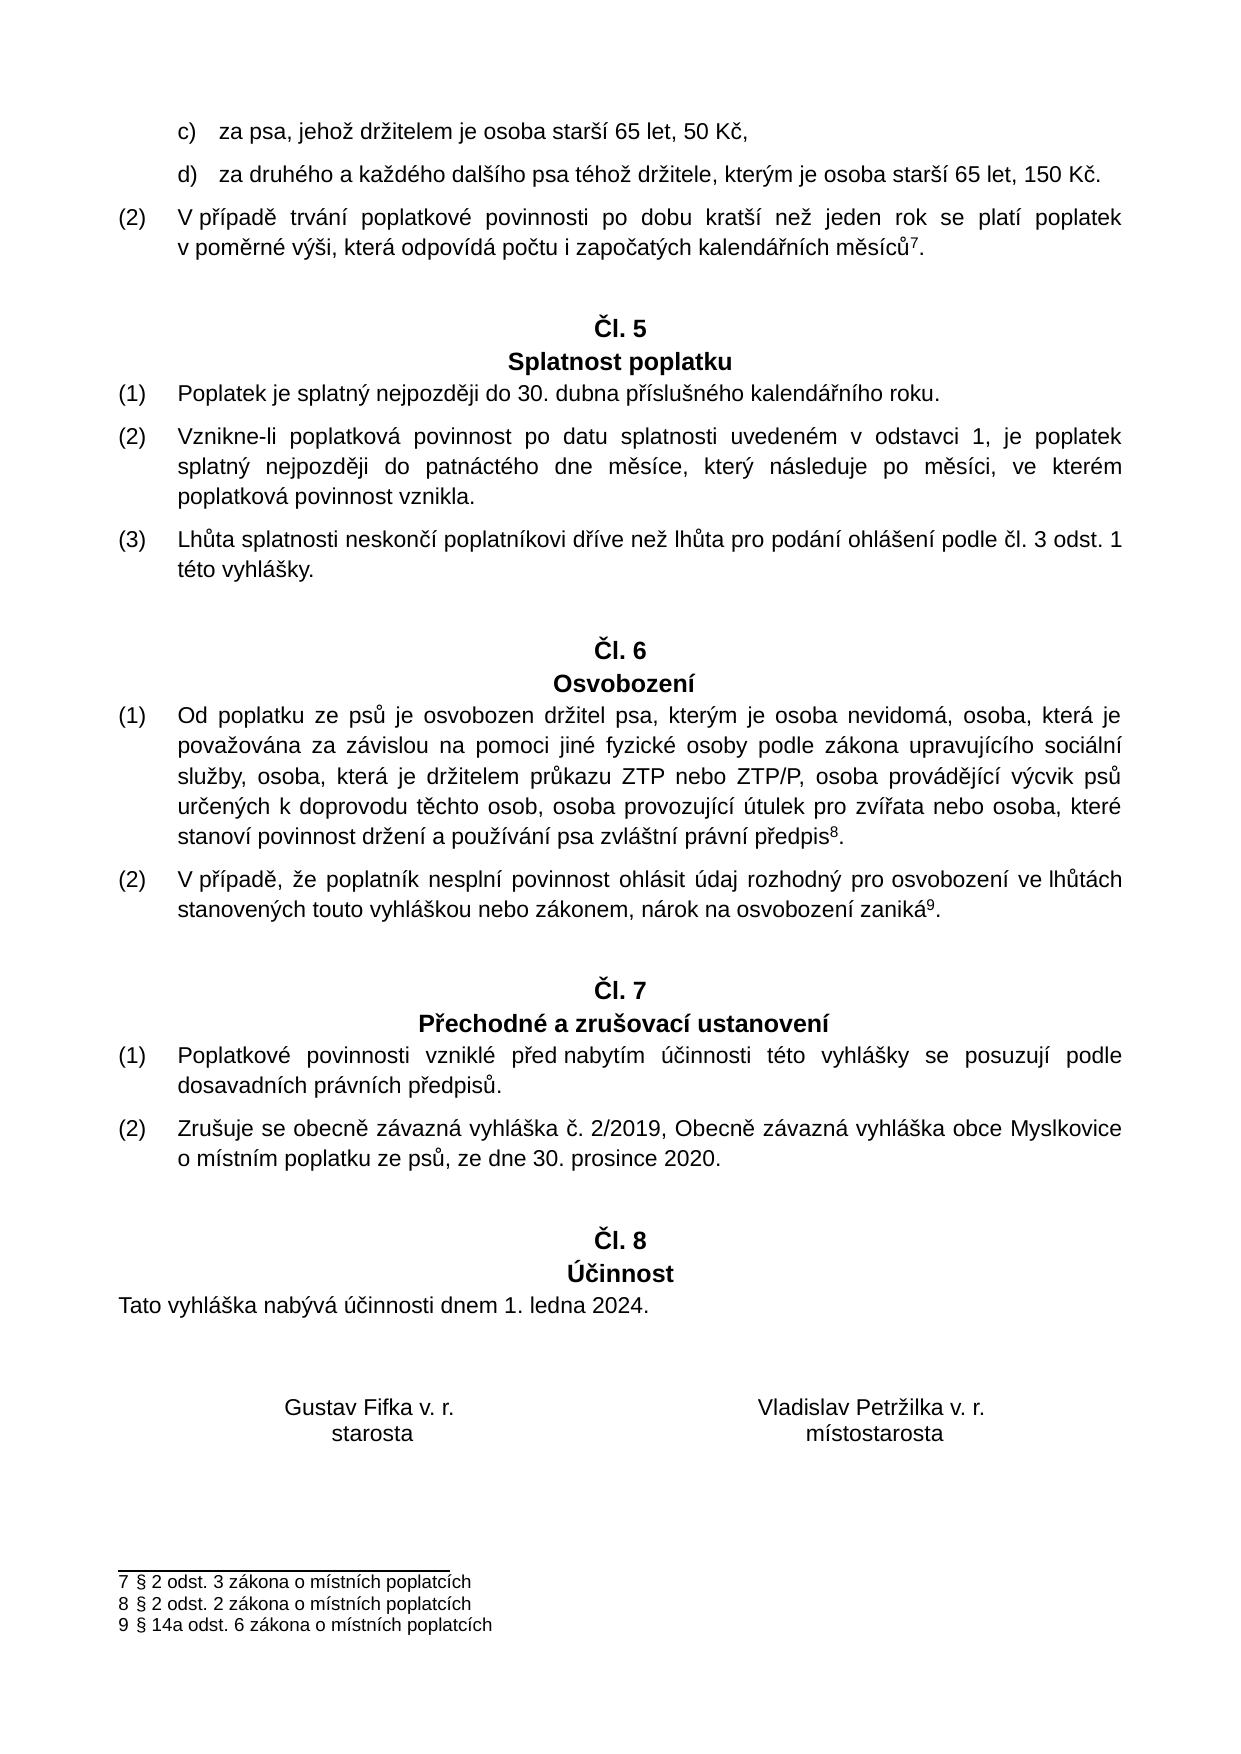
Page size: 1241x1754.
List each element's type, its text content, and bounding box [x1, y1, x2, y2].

list Lhůta splatnosti neskončí poplatníkovi dříve než lhůta pro podání ohlášení podle čl. 3 odst. 1 této vyhlášky. [118, 526, 1122, 582]
list § 2 odst. 3 zákona o místních poplatcích [118, 1571, 1122, 1592]
table_header Vladislav Petržilka v. r. místostarosta [620, 1334, 1122, 1452]
list Zrušuje se obecně závazná vyhláška č. 2/2019, Obecně závazná vyhláška obce Myslkovice o místním poplatku ze psů, ze dne 30. prosince 2020. [118, 1115, 1122, 1172]
list § 14a odst. 6 zákona o místních poplatcích [118, 1614, 1122, 1635]
list § 2 odst. 2 zákona o místních poplatcích [118, 1592, 1122, 1614]
subtitle Čl. 6 Osvobození [118, 636, 1122, 698]
list za psa, jehož držitelem je osoba starší 65 let, 50 Kč, [177, 118, 1122, 144]
list V případě, že poplatník nesplní povinnost ohlásit údaj rozhodný pro osvobození ve lhůtách stanovených touto vyhláškou nebo zákonem, nárok na osvobození zaniká. [118, 866, 1122, 922]
list za druhého a každého dalšího psa téhož držitele, kterým je osoba starší 65 let, 150 Kč. [177, 161, 1122, 187]
table_header Gustav Fifka v. r. starosta [118, 1334, 620, 1452]
list Od poplatku ze psů je osvobozen držitel psa, kterým je osoba nevidomá, osoba, která je považována za závislou na pomoci jiné fyzické osoby podle zákona upravujícího sociální služby, osoba, která je držitelem průkazu ZTP nebo ZTP/P, osoba provádějící výcvik psů určených k doprovodu těchto osob, osoba provozující útulek pro zvířata nebo osoba, které stanoví povinnost držení a používání psa zvláštní právní předpis. [118, 702, 1122, 849]
list Poplatkové povinnosti vzniklé před nabytím účinnosti této vyhlášky se posuzují podle dosavadních právních předpisů. [118, 1042, 1122, 1099]
subtitle Čl. 7 Přechodné a zrušovací ustanovení [118, 976, 1122, 1038]
subtitle Čl. 5 Splatnost poplatku [118, 314, 1122, 376]
list V případě trvání poplatkové povinnosti po dobu kratší než jeden rok se platí poplatek v poměrné výši, která odpovídá počtu i započatých kalendářních měsíců. [118, 203, 1122, 260]
text Tato vyhláška nabývá účinnosti dnem 1. ledna 2024. [118, 1292, 1122, 1318]
list Vznikne-li poplatková povinnost po datu splatnosti uvedeném v odstavci 1, je poplatek splatný nejpozději do patnáctého dne měsíce, který následuje po měsíci, ve kterém poplatková povinnost vznikla. [118, 423, 1122, 509]
list Poplatek je splatný nejpozději do 30. dubna příslušného kalendářního roku. [118, 380, 1122, 406]
subtitle Čl. 8 Účinnost [118, 1226, 1122, 1287]
